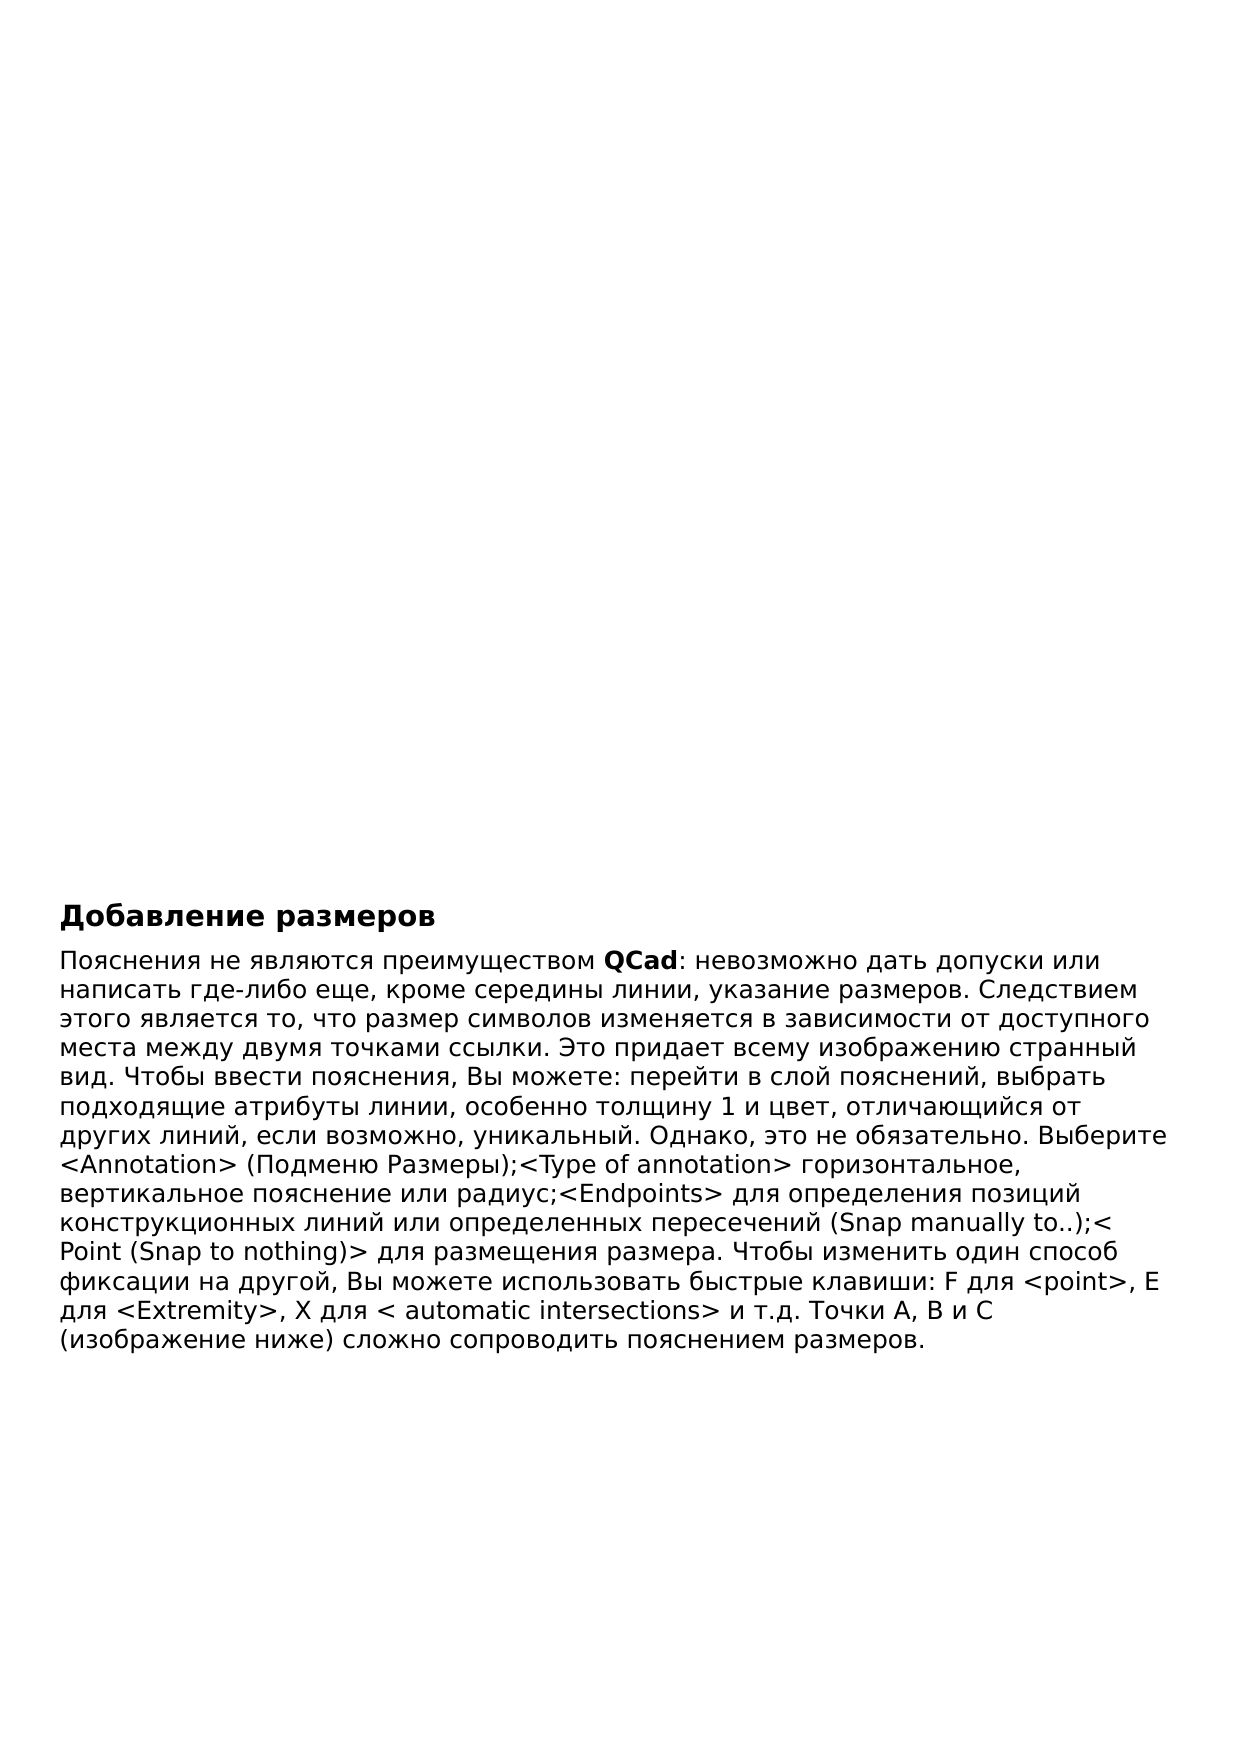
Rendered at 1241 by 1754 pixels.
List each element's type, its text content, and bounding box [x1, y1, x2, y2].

subtitle Добавление размеров [59, 899, 1181, 933]
text Пояснения не являются преимуществом QCad: невозможно дать допуски или написать где-либо еще, кроме середины линии, указание размеров. Следствием этого является то, что размер символов изменяется в зависимости от доступного места между двумя точками ссылки. Это придает всему изображению странный вид. Чтобы ввести пояснения, Вы можете: перейти в слой пояснений, выбрать подходящие атрибуты линии, особенно толщину 1 и цвет, отличающийся от других линий, если возможно, уникальный. Однако, это не обязательно. Выберите <Annotation> (Подменю Размеры);<Type of annotation> горизонтальное, вертикальное пояснение или радиус;<Endpoints> для определения позиций конструкционных линий или определенных пересечений (Snap manually to..);< Point (Snap to nothing)> для размещения размера. Чтобы изменить один способ фиксации на другой, Вы можете использовать быстрые клавиши: F для <point>, E для <Extremity>, X для < automatic intersections> и т.д. Точки A, B и C (изображение ниже) сложно сопроводить пояснением размеров. [59, 946, 1181, 1354]
